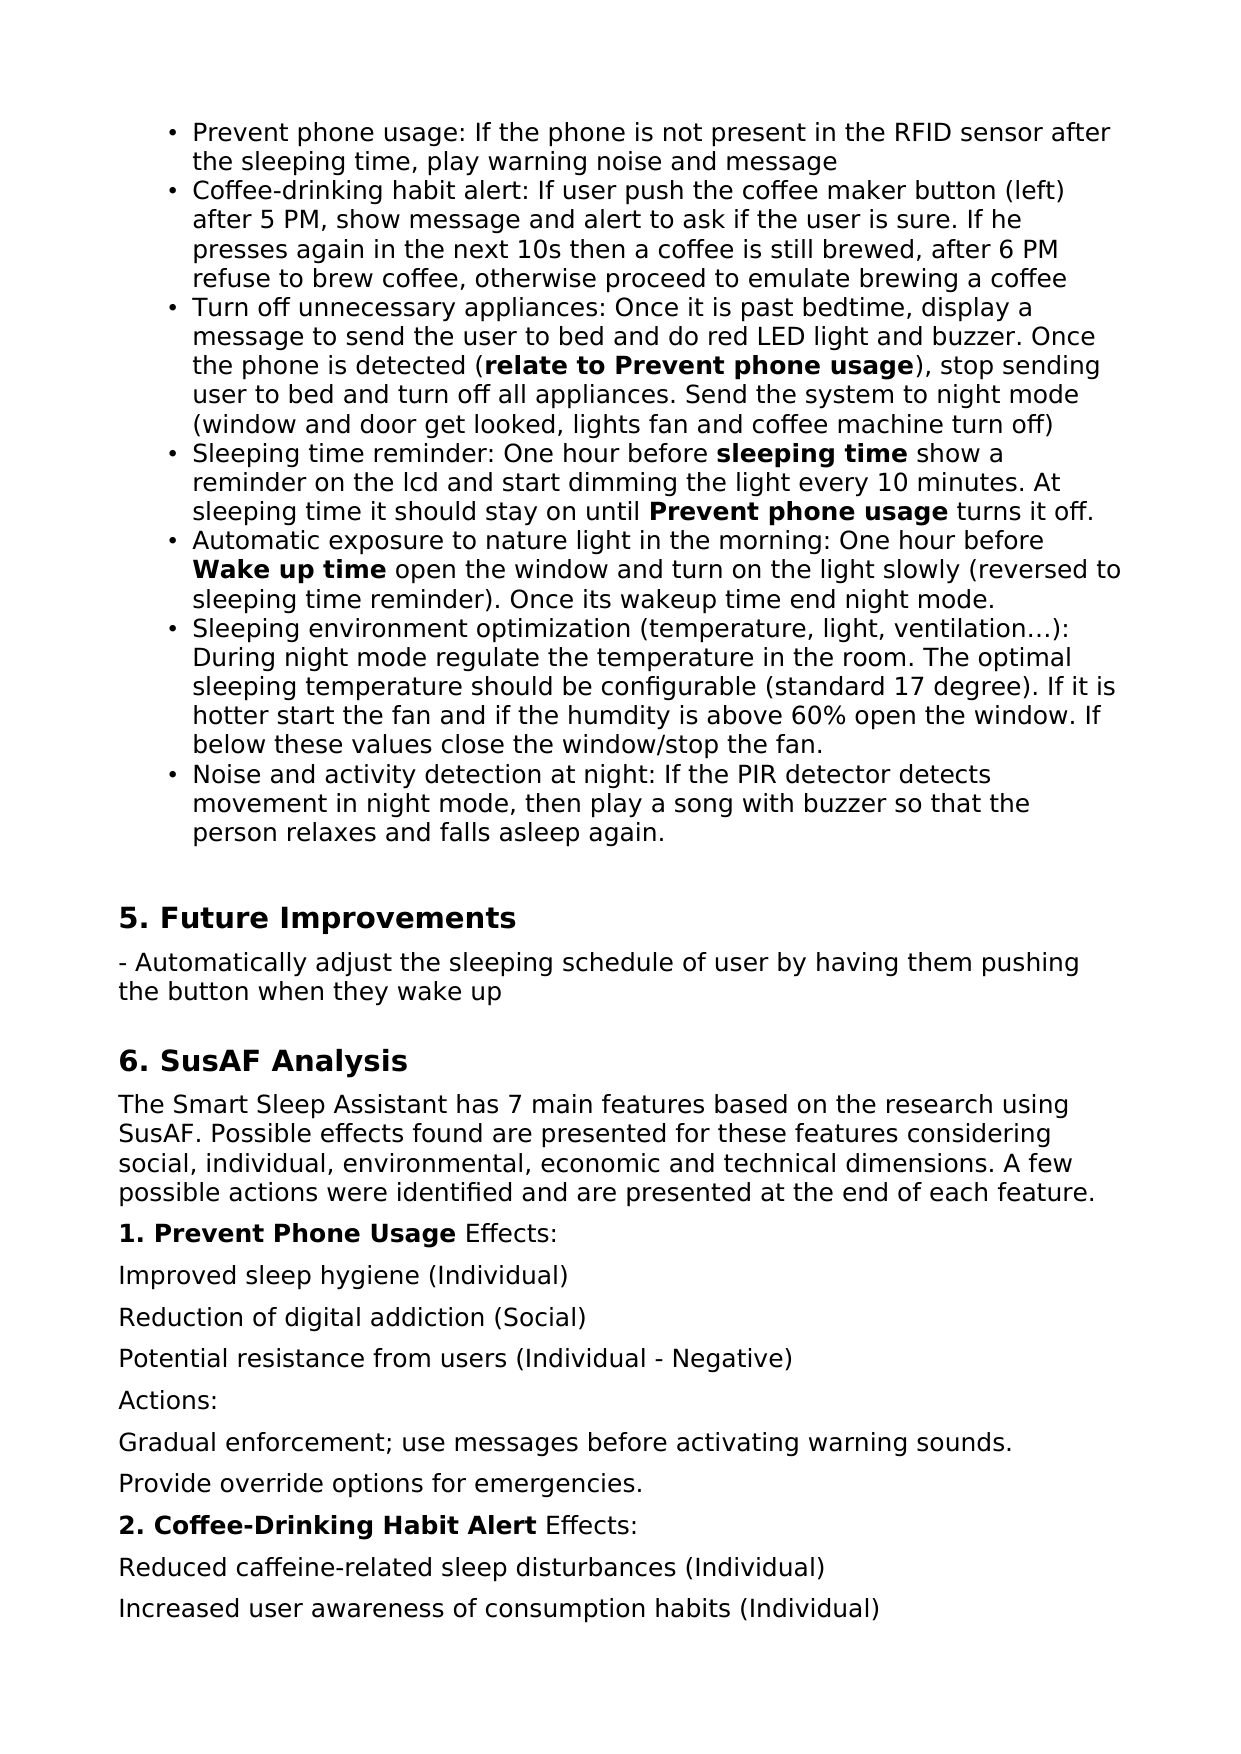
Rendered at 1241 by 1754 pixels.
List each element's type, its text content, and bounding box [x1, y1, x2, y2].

text Reduction of digital addiction (Social) [118, 1303, 1122, 1332]
text Reduced caffeine-related sleep disturbances (Individual) [118, 1553, 1122, 1582]
text Potential resistance from users (Individual - Negative) [118, 1345, 1122, 1374]
list Turn off unnecessary appliances: Once it is past bedtime, display a message to send the user to bed and do red LED light and buzzer. Once the phone is detected (relate to Prevent phone usage), stop sending user to bed and turn off all appliances. Send the system to night mode (window and door get looked, lights fan and coffee machine turn off) [177, 293, 1122, 439]
list Coffee-drinking habit alert: If user push the coffee maker button (left) after 5 PM, show message and alert to ask if the user is sure. If he presses again in the next 10s then a coffee is still brewed, after 6 PM refuse to brew coffee, otherwise proceed to emulate brewing a coffee [177, 176, 1122, 293]
text 2. Coffee-Drinking Habit Alert Effects: [118, 1511, 1122, 1541]
text Provide override options for emergencies. [118, 1470, 1122, 1499]
list Prevent phone usage: If the phone is not present in the RFID sensor after the sleeping time, play warning noise and message [177, 118, 1122, 176]
list Automatic exposure to nature light in the morning: One hour before Wake up time open the window and turn on the light slowly (reversed to sleeping time reminder). Once its wakeup time end night mode. [177, 526, 1122, 614]
list Sleeping time reminder: One hour before sleeping time show a reminder on the lcd and start dimming the light every 10 minutes. At sleeping time it should stay on until Prevent phone usage turns it off. [177, 439, 1122, 526]
text The Smart Sleep Assistant has 7 main features based on the research using SusAF. Possible effects found are presented for these features considering social, individual, environmental, economic and technical dimensions. A few possible actions were identified and are presented at the end of each feature. [118, 1091, 1122, 1207]
text Gradual enforcement; use messages before activating warning sounds. [118, 1428, 1122, 1457]
text Increased user awareness of consumption habits (Individual) [118, 1595, 1122, 1624]
subtitle 6. SusAF Analysis [118, 1044, 1122, 1078]
list Noise and activity detection at night: If the PIR detector detects movement in night mode, then play a song with buzzer so that the person relaxes and falls asleep again. [177, 760, 1122, 847]
text 1. Prevent Phone Usage Effects: [118, 1220, 1122, 1249]
text Improved sleep hygiene (Individual) [118, 1261, 1122, 1291]
list Sleeping environment optimization (temperature, light, ventilation…): During night mode regulate the temperature in the room. The optimal sleeping temperature should be configurable (standard 17 degree). If it is hotter start the fan and if the humdity is above 60% open the window. If below these values close the window/stop the fan. [177, 614, 1122, 760]
text Actions: [118, 1386, 1122, 1416]
subtitle 5. Future Improvements [118, 902, 1122, 936]
text - Automatically adjust the sleeping schedule of user by having them pushing the button when they wake up [118, 948, 1122, 1007]
